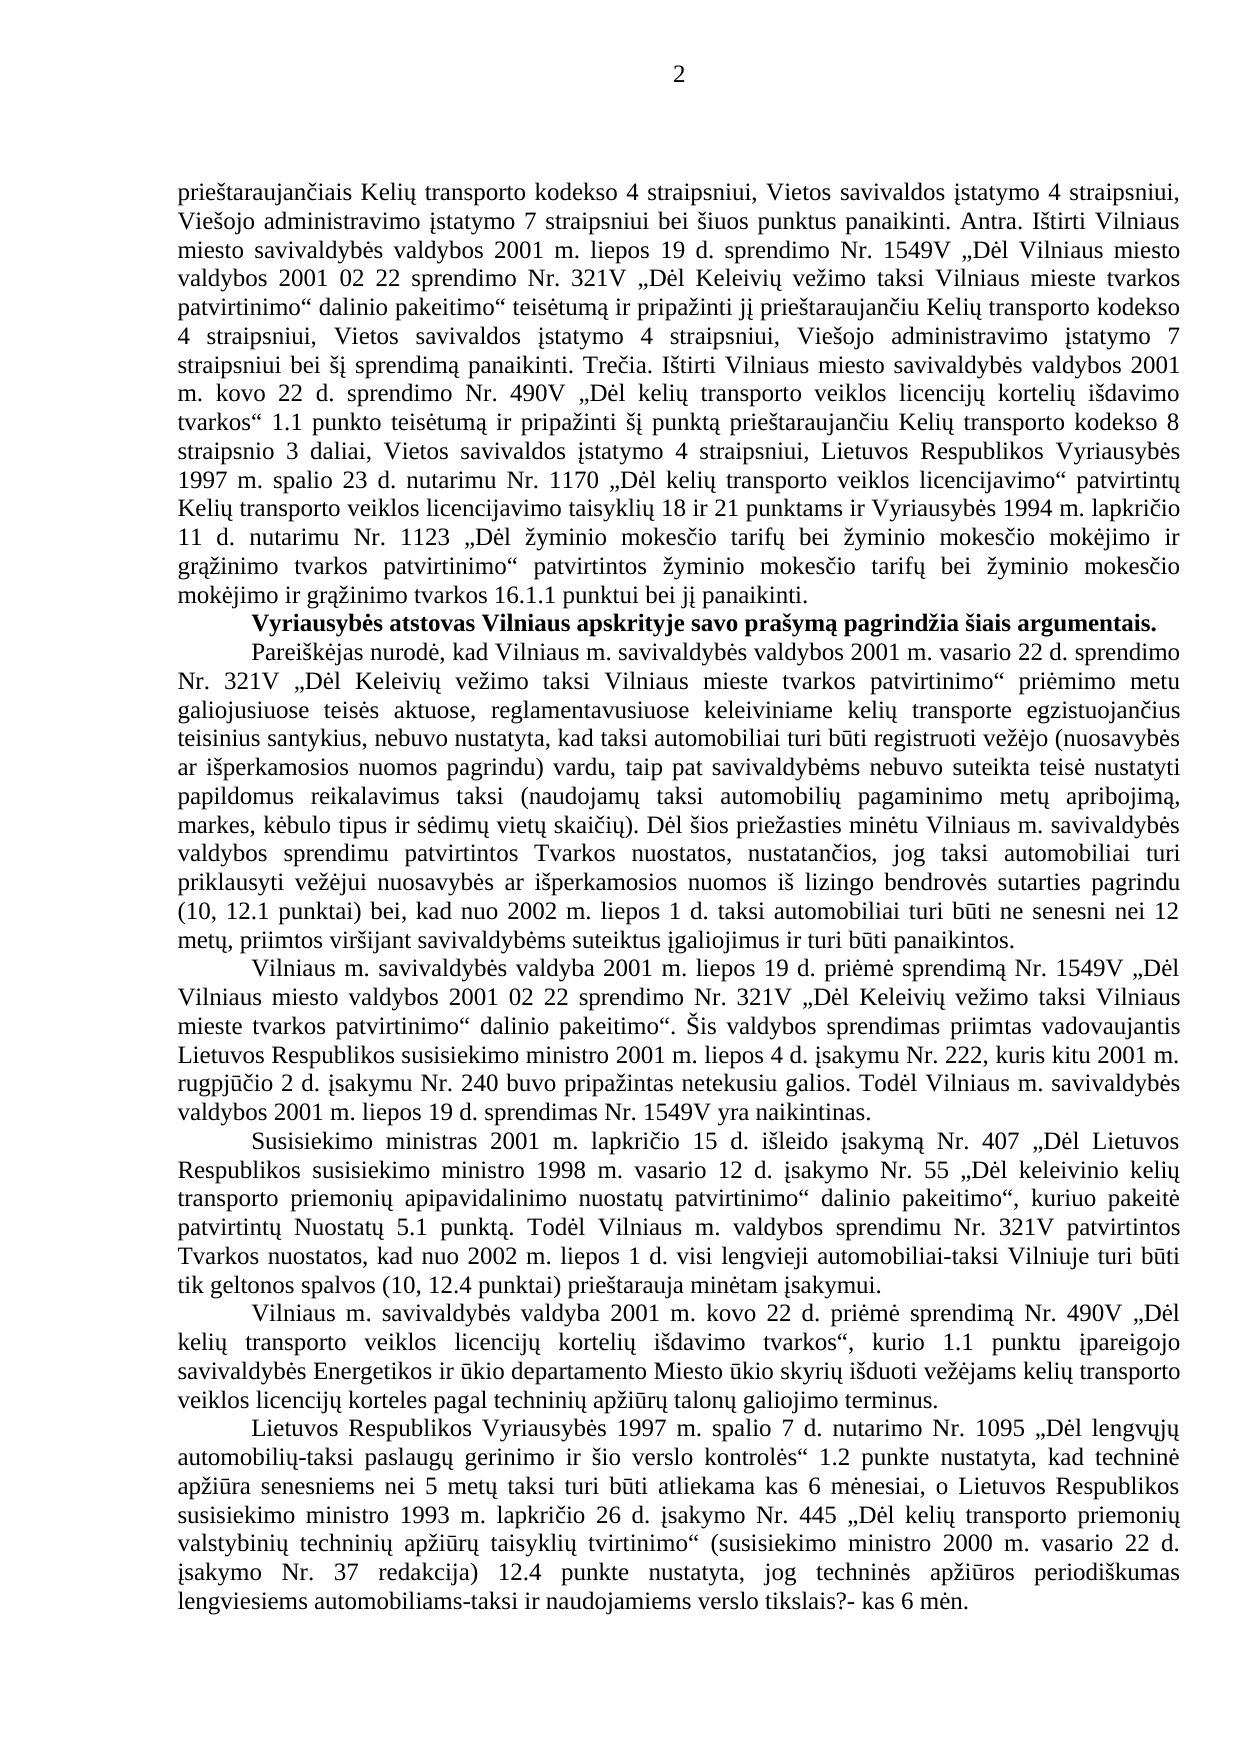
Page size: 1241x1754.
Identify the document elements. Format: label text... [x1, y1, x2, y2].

text Lietuvos Respublikos Vyriausybės 1997 m. spalio 7 d. nutarimo Nr. 1095 „Dėl lengvųjų automobilių-taksi paslaugų gerinimo ir šio verslo kontrolės“ 1.2 punkte nustatyta, kad techninė apžiūra senesniems nei 5 metų taksi turi būti atliekama kas 6 mėnesiai, o Lietuvos Respublikos susisiekimo ministro 1993 m. lapkričio 26 d. įsakymo Nr. 445 „Dėl kelių transporto priemonių valstybinių techninių apžiūrų taisyklių tvirtinimo“ (susisiekimo ministro 2000 m. vasario 22 d. įsakymo Nr. 37 redakcija) 12.4 punkte nustatyta, jog techninės apžiūros periodiškumas lengviesiems automobiliams-taksi ir naudojamiems verslo tikslais?- kas 6 mėn. [177, 1413, 1181, 1615]
text Vyriausybės atstovas Vilniaus apskrityje savo prašymą pagrindžia šiais argumentais. [177, 608, 1181, 637]
text prieštaraujančiais Kelių transporto kodekso 4 straipsniui, Vietos savivaldos įstatymo 4 straipsniui, Viešojo administravimo įstatymo 7 straipsniui bei šiuos punktus panaikinti. Antra. Ištirti Vilniaus miesto savivaldybės valdybos 2001 m. liepos 19 d. sprendimo Nr. 1549V „Dėl Vilniaus miesto valdybos 2001 02 22 sprendimo Nr. 321V „Dėl Keleivių vežimo taksi Vilniaus mieste tvarkos patvirtinimo“ dalinio pakeitimo“ teisėtumą ir pripažinti jį prieštaraujančiu Kelių transporto kodekso 4 straipsniui, Vietos savivaldos įstatymo 4 straipsniui, Viešojo administravimo įstatymo 7 straipsniui bei šį sprendimą panaikinti. Trečia. Ištirti Vilniaus miesto savivaldybės valdybos 2001 m. kovo 22 d. sprendimo Nr. 490V „Dėl kelių transporto veiklos licencijų kortelių išdavimo tvarkos“ 1.1 punkto teisėtumą ir pripažinti šį punktą prieštaraujančiu Kelių transporto kodekso 8 straipsnio 3 daliai, Vietos savivaldos įstatymo 4 straipsniui, Lietuvos Respublikos Vyriausybės 1997 m. spalio 23 d. nutarimu Nr. 1170 „Dėl kelių transporto veiklos licencijavimo“ patvirtintų Kelių transporto veiklos licencijavimo taisyklių 18 ir 21 punktams ir Vyriausybės 1994 m. lapkričio 11 d. nutarimu Nr. 1123 „Dėl žyminio mokesčio tarifų bei žyminio mokesčio mokėjimo ir grąžinimo tvarkos patvirtinimo“ patvirtintos žyminio mokesčio tarifų bei žyminio mokesčio mokėjimo ir grąžinimo tvarkos 16.1.1 punktui bei jį panaikinti. [177, 177, 1181, 608]
text Vilniaus m. savivaldybės valdyba 2001 m. liepos 19 d. priėmė sprendimą Nr. 1549V „Dėl Vilniaus miesto valdybos 2001 02 22 sprendimo Nr. 321V „Dėl Keleivių vežimo taksi Vilniaus mieste tvarkos patvirtinimo“ dalinio pakeitimo“. Šis valdybos sprendimas priimtas vadovaujantis Lietuvos Respublikos susisiekimo ministro 2001 m. liepos 4 d. įsakymu Nr. 222, kuris kitu 2001 m. rugpjūčio 2 d. įsakymu Nr. 240 buvo pripažintas netekusiu galios. Todėl Vilniaus m. savivaldybės valdybos 2001 m. liepos 19 d. sprendimas Nr. 1549V yra naikintinas. [177, 953, 1181, 1126]
text Vilniaus m. savivaldybės valdyba 2001 m. kovo 22 d. priėmė sprendimą Nr. 490V „Dėl kelių transporto veiklos licencijų kortelių išdavimo tvarkos“, kurio 1.1 punktu įpareigojo savivaldybės Energetikos ir ūkio departamento Miesto ūkio skyrių išduoti vežėjams kelių transporto veiklos licencijų korteles pagal techninių apžiūrų talonų galiojimo terminus. [177, 1298, 1181, 1413]
text Pareiškėjas nurodė, kad Vilniaus m. savivaldybės valdybos 2001 m. vasario 22 d. sprendimo Nr. 321V „Dėl Keleivių vežimo taksi Vilniaus mieste tvarkos patvirtinimo“ priėmimo metu galiojusiuose teisės aktuose, reglamentavusiuose keleiviniame kelių transporte egzistuojančius teisinius santykius, nebuvo nustatyta, kad taksi automobiliai turi būti registruoti vežėjo (nuosavybės ar išperkamosios nuomos pagrindu) vardu, taip pat savivaldybėms nebuvo suteikta teisė nustatyti papildomus reikalavimus taksi (naudojamų taksi automobilių pagaminimo metų apribojimą, markes, kėbulo tipus ir sėdimų vietų skaičių). Dėl šios priežasties minėtu Vilniaus m. savivaldybės valdybos sprendimu patvirtintos Tvarkos nuostatos, nustatančios, jog taksi automobiliai turi priklausyti vežėjui nuosavybės ar išperkamosios nuomos iš lizingo bendrovės sutarties pagrindu (10, 12.1 punktai) bei, kad nuo 2002 m. liepos 1 d. taksi automobiliai turi būti ne senesni nei 12 metų, priimtos viršijant savivaldybėms suteiktus įgaliojimus ir turi būti panaikintos. [177, 637, 1181, 953]
text Susisiekimo ministras 2001 m. lapkričio 15 d. išleido įsakymą Nr. 407 „Dėl Lietuvos Respublikos susisiekimo ministro 1998 m. vasario 12 d. įsakymo Nr. 55 „Dėl keleivinio kelių transporto priemonių apipavidalinimo nuostatų patvirtinimo“ dalinio pakeitimo“, kuriuo pakeitė patvirtintų Nuostatų 5.1 punktą. Todėl Vilniaus m. valdybos sprendimu Nr. 321V patvirtintos Tvarkos nuostatos, kad nuo 2002 m. liepos 1 d. visi lengvieji automobiliai-taksi Vilniuje turi būti tik geltonos spalvos (10, 12.4 punktai) prieštarauja minėtam įsakymui. [177, 1126, 1181, 1298]
